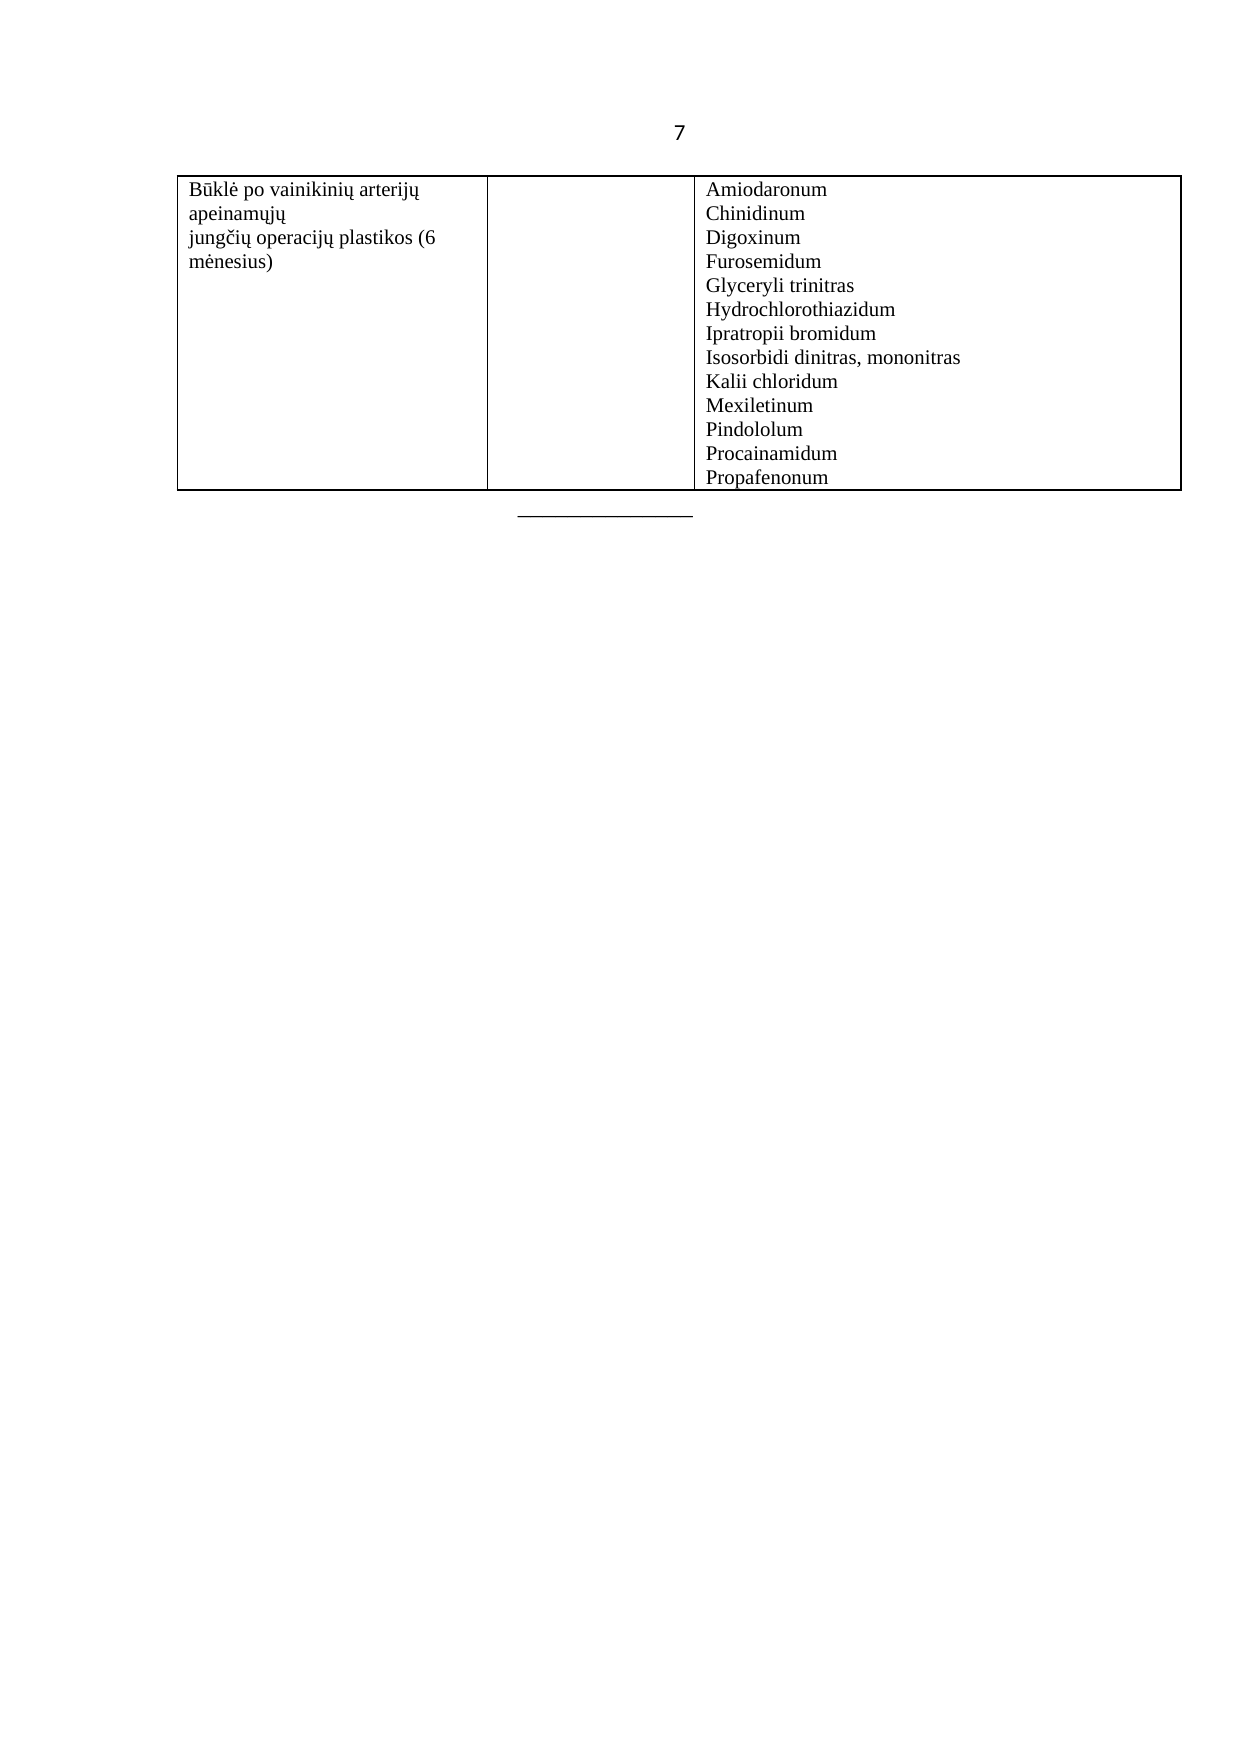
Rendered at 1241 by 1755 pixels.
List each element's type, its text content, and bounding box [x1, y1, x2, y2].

text ______________ [177, 491, 1033, 519]
table_cell [488, 177, 694, 489]
table_cell Amiodaronum Chinidinum Digoxinum Furosemidum Glyceryli trinitras Hydrochlorothiazidum Ipratropii bromidum Isosorbidi dinitras, mononitras Kalii chloridum Mexiletinum Pindololum Procainamidum Propafenonum [695, 177, 1180, 489]
table_cell Būklė po vainikinių arterijų apeinamųjų jungčių operacijų plastikos (6 mėnesius) [178, 177, 487, 489]
